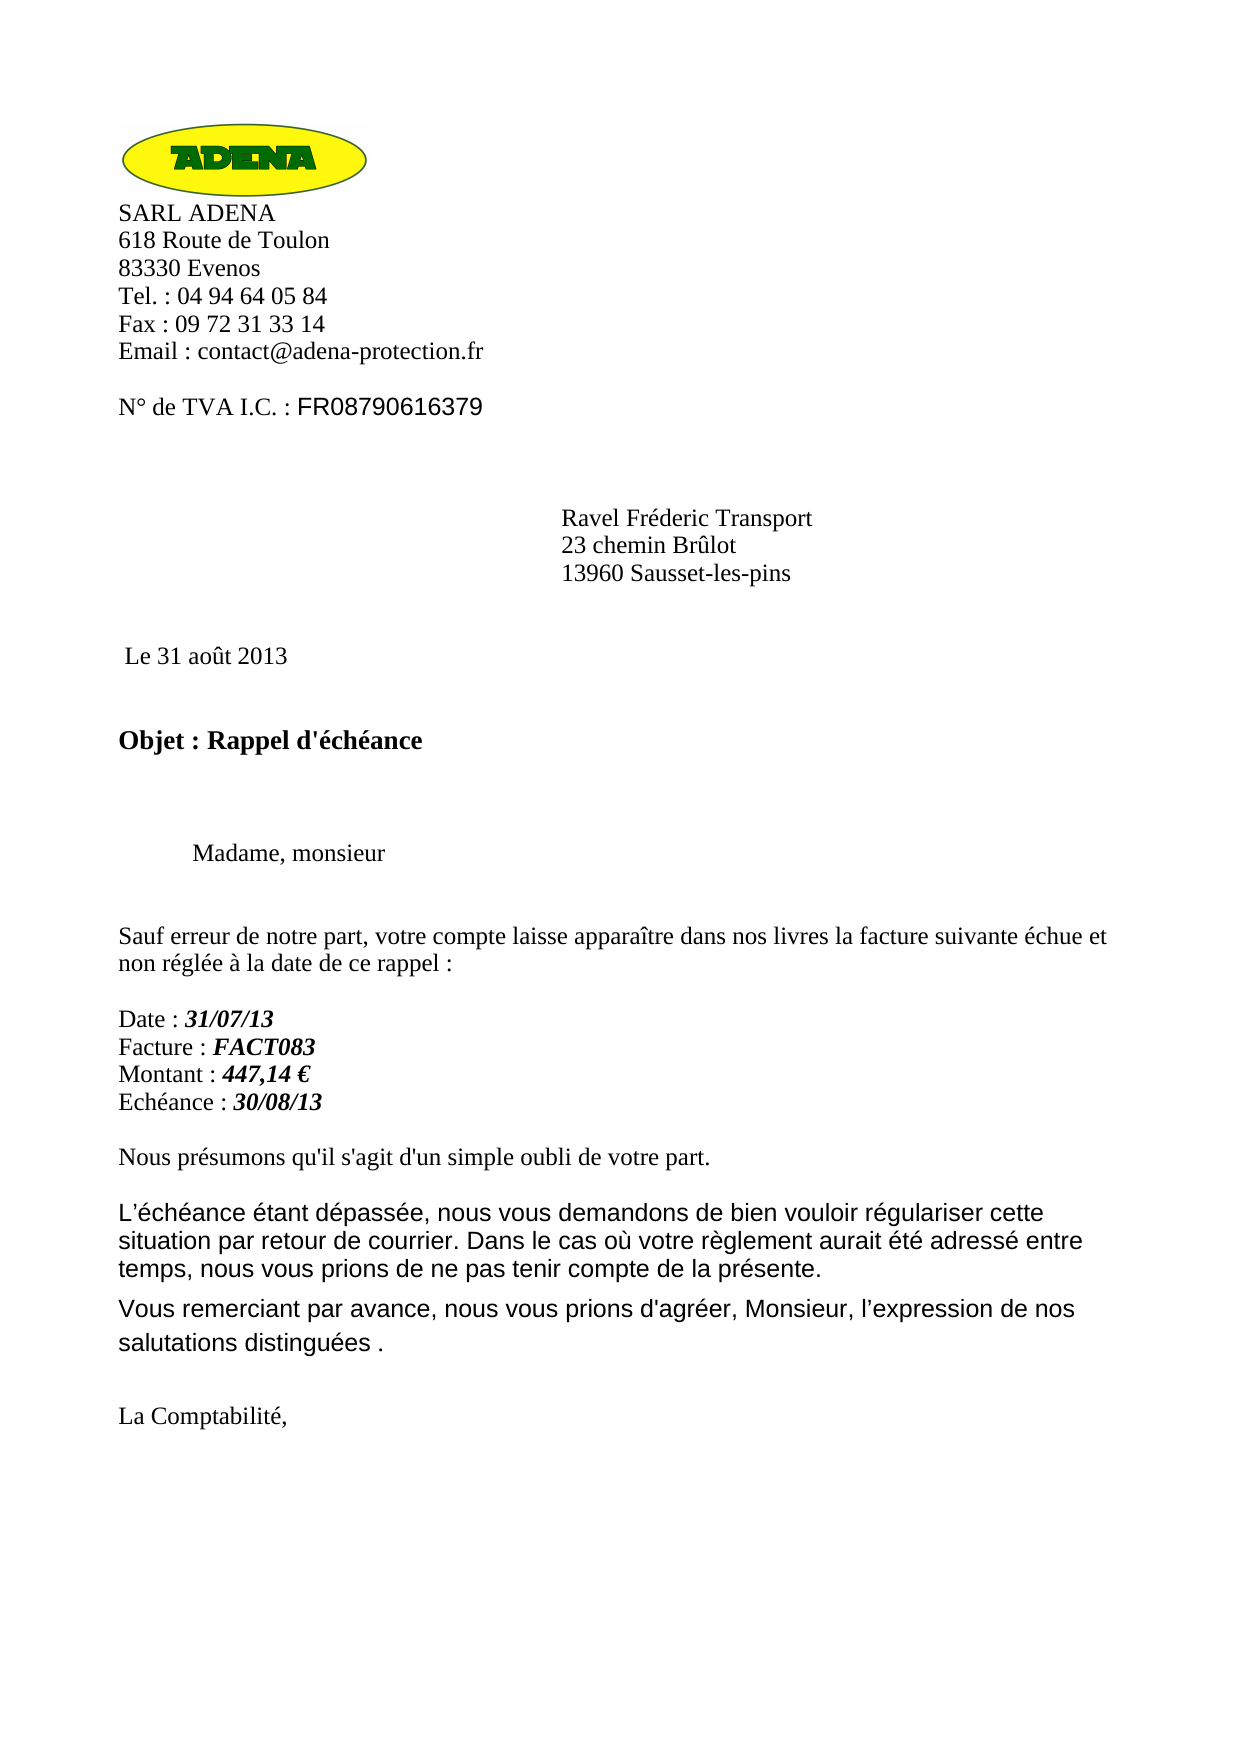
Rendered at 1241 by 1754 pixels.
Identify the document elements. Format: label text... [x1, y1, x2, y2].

text 83330 Evenos [118, 254, 1122, 282]
text Fax : 09 72 31 33 14 [118, 310, 1122, 337]
text Date : 31/07/13 [118, 1005, 1122, 1033]
text L’échéance étant dépassée, nous vous demandons de bien vouloir régulariser cette situation par retour de courrier. Dans le cas où votre règlement aurait été adressé entre temps, nous vous prions de ne pas tenir compte de la présente. [118, 1199, 1122, 1283]
text Ravel Fréderic Transport [118, 504, 1122, 532]
text Echéance : 30/08/13 [118, 1088, 1122, 1116]
text Le 31 août 2013 [118, 642, 1122, 670]
text La Comptabilité, [118, 1402, 1122, 1430]
text Facture : FACT083 [118, 1033, 1122, 1060]
text 13960 Sausset-les-pins [118, 559, 1122, 587]
text 618 Route de Toulon [118, 227, 1122, 254]
text 23 chemin Brûlot [118, 532, 1122, 559]
text N° de TVA I.C. : FR08790616379 [118, 393, 1122, 421]
text Objet : Rappel d'échéance [118, 726, 1122, 756]
text Vous remerciant par avance, nous vous prions d'agréer, Monsieur, l’expression de nos salutations distinguées . [118, 1295, 1122, 1357]
text Email : contact@adena-protection.fr [118, 337, 1122, 365]
text Tel. : 04 94 64 05 84 [118, 282, 1122, 310]
text Montant : 447,14 € [118, 1060, 1122, 1088]
text Nous présumons qu'il s'agit d'un simple oubli de votre part. [118, 1143, 1122, 1171]
picture [119, 122, 371, 199]
text SARL ADENA [118, 118, 1122, 227]
text Madame, monsieur [118, 839, 1122, 866]
text Sauf erreur de notre part, votre compte laisse apparaître dans nos livres la facture suivante échue et non réglée à la date de ce rappel : [118, 922, 1122, 977]
